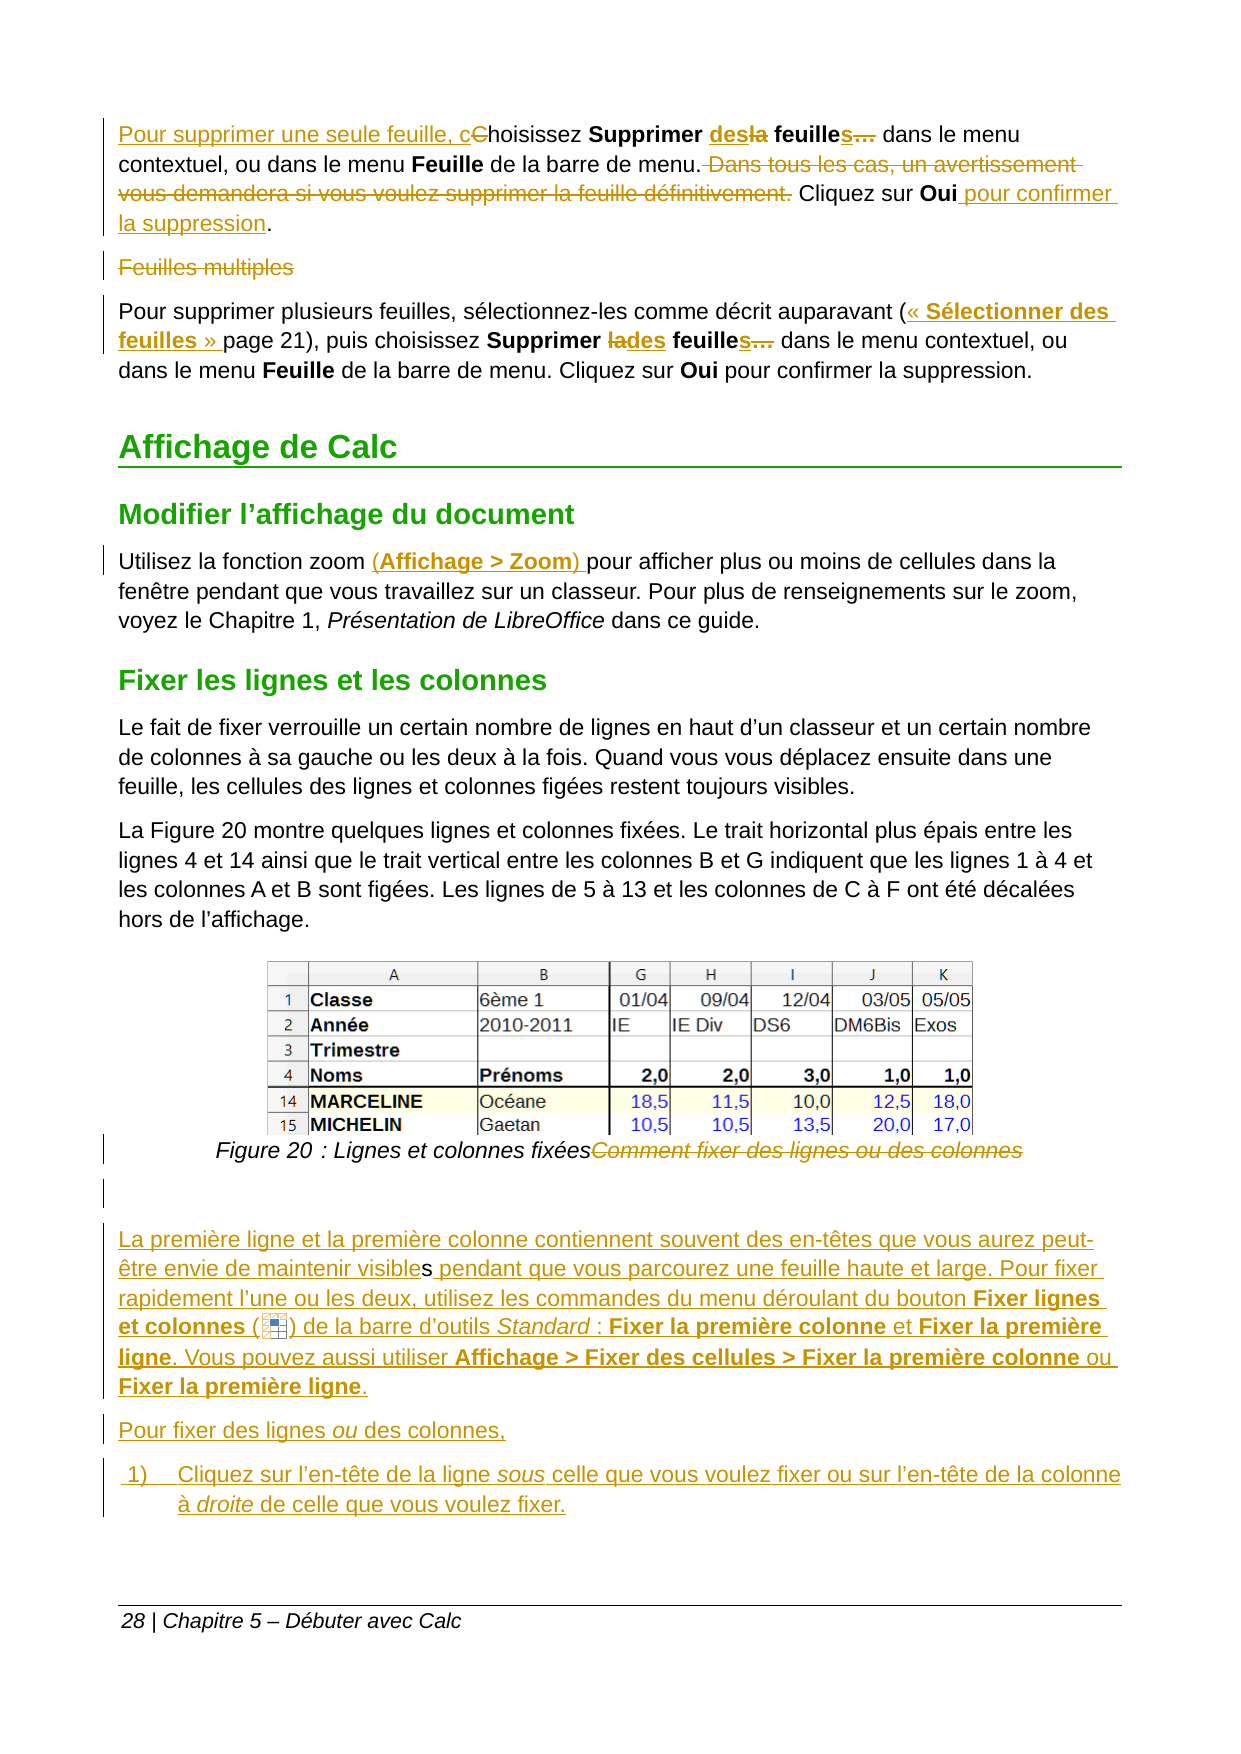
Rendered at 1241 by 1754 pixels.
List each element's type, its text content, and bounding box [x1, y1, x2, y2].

subtitle Modifier l’affichage du document [118, 497, 1122, 531]
text La Figure 20 montre quelques lignes et colonnes fixées. Le trait horizontal plus épais entre les lignes 4 et 14 ainsi que le trait vertical entre les colonnes B et G indiquent que les lignes 1 à 4 et les colonnes A et B sont figées. Les lignes de 5 à 13 et les colonnes de C à F ont été décalées hors de l’affichage. [118, 814, 1122, 932]
text Pour fixer des lignes ou des colonnes, [118, 1414, 1122, 1443]
subtitle Fixer les lignes et les colonnes [118, 663, 1122, 696]
picture [259, 1311, 289, 1341]
list Cliquez sur l’en-tête de la ligne sous celle que vous voulez fixer ou sur l’en-tête de la colonne à droite de celle que vous voulez fixer. [148, 1458, 1122, 1517]
picture [267, 961, 973, 1135]
text Figure 20 : Lignes et colonnes fixées [118, 1134, 1122, 1208]
subtitle Affichage de Calc [118, 427, 1122, 466]
text Le fait de fixer verrouille un certain nombre de lignes en haut d’un classeur et un certain nombre de colonnes à sa gauche ou les deux à la fois. Quand vous vous déplacez ensuite dans une feuille, les cellules des lignes et colonnes figées restent toujours visibles. [118, 711, 1122, 799]
text La première ligne et la première colonne contiennent souvent des en-têtes que vous aurez peut-être envie de maintenir visibles pendant que vous parcourez une feuille haute et large. Pour fixer rapidement l’une ou les deux, utilisez les commandes du menu déroulant du bouton Fixer lignes et colonnes () de la barre d’outils Standard : Fixer la première colonne et Fixer la première ligne. Vous pouvez aussi utiliser Affichage > Fixer des cellules > Fixer la première colonne ou Fixer la première ligne. [118, 1223, 1122, 1399]
text Utilisez la fonction zoom (Affichage > Zoom) pour afficher plus ou moins de cellules dans la fenêtre pendant que vous travaillez sur un classeur. Pour plus de renseignements sur le zoom, voyez le Chapitre 1, Présentation de LibreOffice dans ce guide. [118, 545, 1122, 634]
text Pour supprimer plusieurs feuilles, sélectionnez-les comme décrit auparavant (« Sélectionner des feuilles » page 21), puis choisissez Supprimer des feuilles dans le menu contextuel, ou dans le menu Feuille de la barre de menu. Cliquez sur Oui pour confirmer la suppression. [118, 251, 1122, 280]
